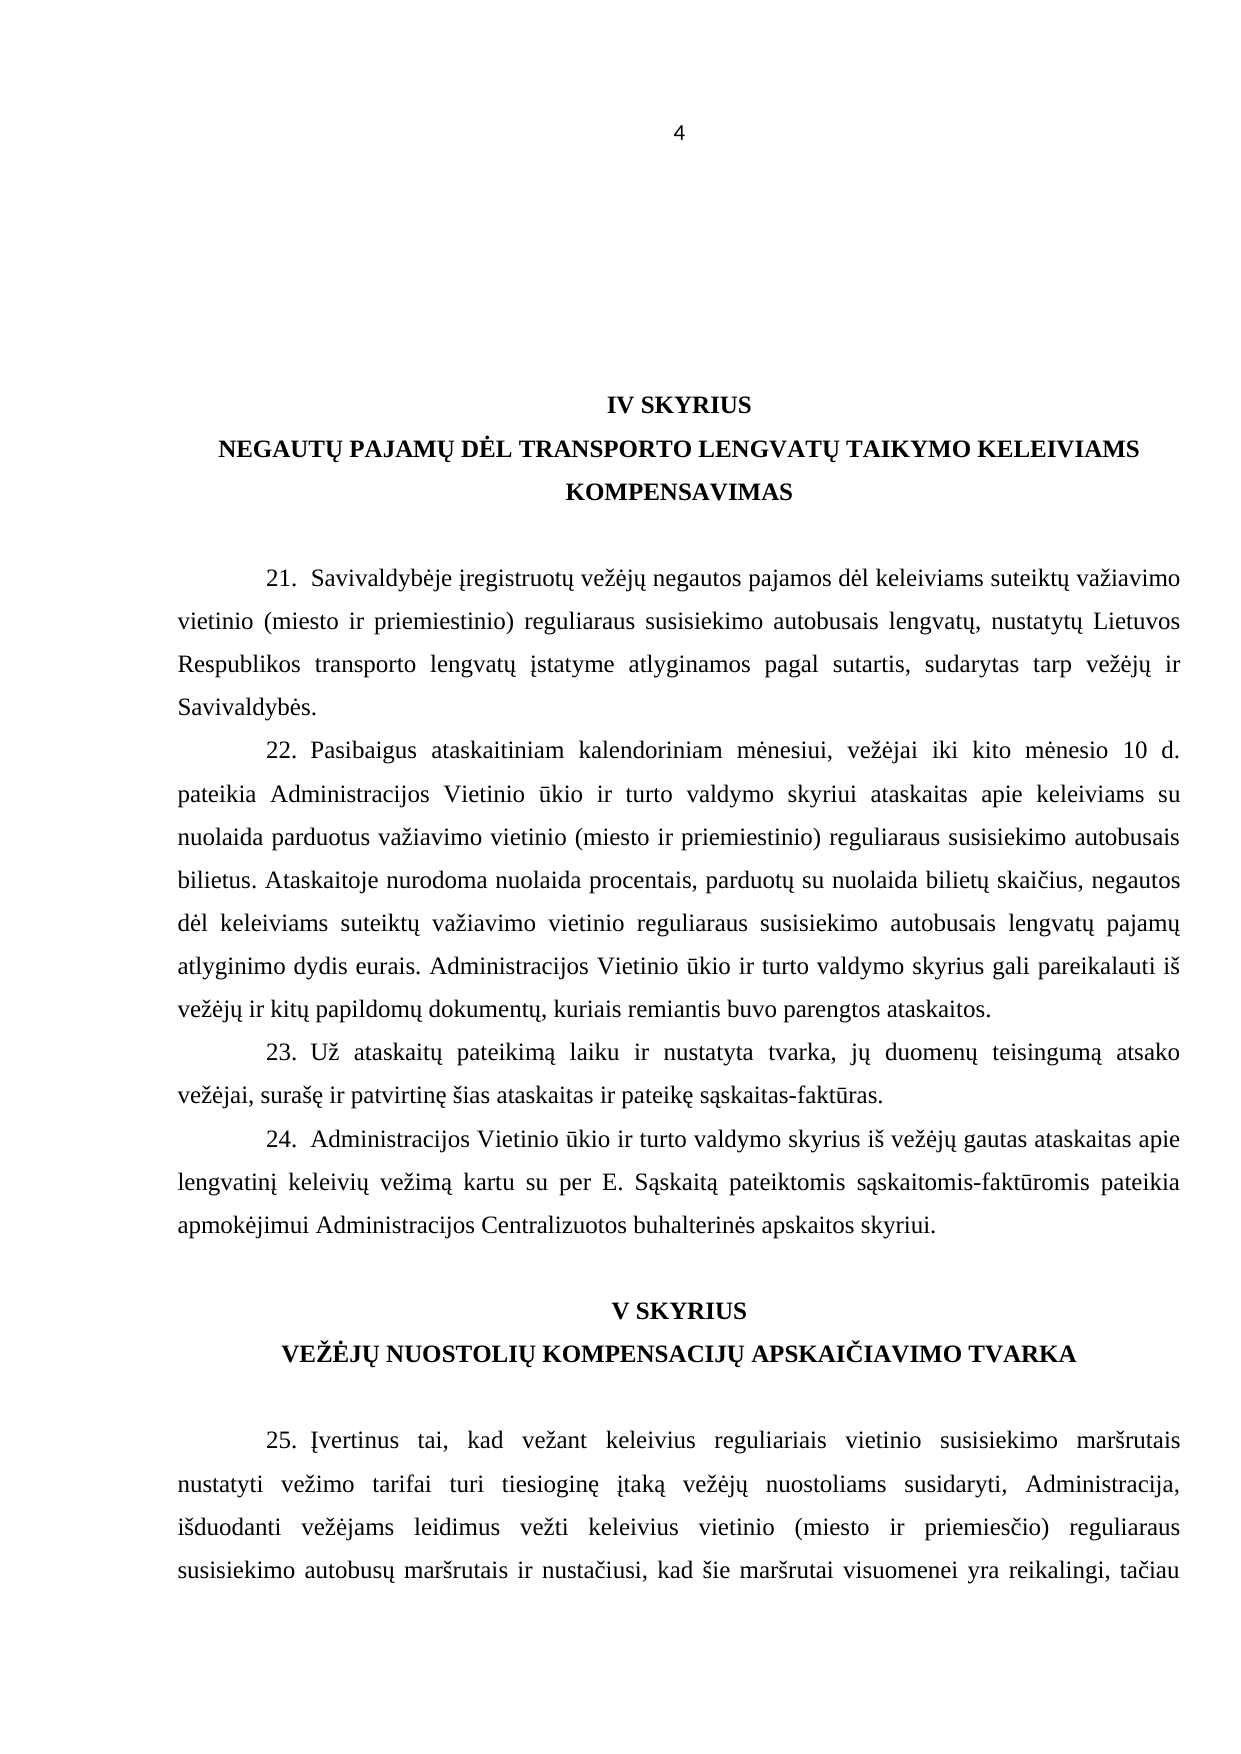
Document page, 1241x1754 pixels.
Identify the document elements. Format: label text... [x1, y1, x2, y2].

text IV SKYRIUS [177, 391, 1181, 419]
text 21. Savivaldybėje įregistruotų vežėjų negautos pajamos dėl keleiviams suteiktų važiavimo vietinio (miesto ir priemiestinio) reguliaraus susisiekimo autobusais lengvatų, nustatytų Lietuvos Respublikos transporto lengvatų įstatyme atlyginamos pagal sutartis, sudarytas tarp vežėjų ir Savivaldybės. [177, 563, 1181, 721]
text 24. Administracijos Vietinio ūkio ir turto valdymo skyrius iš vežėjų gautas ataskaitas apie lengvatinį keleivių vežimą kartu su per E. Sąskaitą pateiktomis sąskaitomis-faktūromis pateikia apmokėjimui Administracijos Centralizuotos buhalterinės apskaitos skyriui. [177, 1124, 1181, 1239]
text 23. Už ataskaitų pateikimą laiku ir nustatyta tvarka, jų duomenų teisingumą atsako vežėjai, surašę ir patvirtinę šias ataskaitas ir pateikę sąskaitas-faktūras. [177, 1037, 1181, 1109]
text 22. Pasibaigus ataskaitiniam kalendoriniam mėnesiui, vežėjai iki kito mėnesio 10 d. pateikia Administracijos Vietinio ūkio ir turto valdymo skyriui ataskaitas apie keleiviams su nuolaida parduotus važiavimo vietinio (miesto ir priemiestinio) reguliaraus susisiekimo autobusais bilietus. Ataskaitoje nurodoma nuolaida procentais, parduotų su nuolaida bilietų skaičius, negautos dėl keleiviams suteiktų važiavimo vietinio reguliaraus susisiekimo autobusais lengvatų pajamų atlyginimo dydis eurais. Administracijos Vietinio ūkio ir turto valdymo skyrius gali pareikalauti iš vežėjų ir kitų papildomų dokumentų, kuriais remiantis buvo parengtos ataskaitos. [177, 736, 1181, 1023]
text VEŽĖJŲ NUOSTOLIŲ KOMPENSACIJŲ APSKAIČIAVIMO TVARKA [177, 1339, 1181, 1368]
text V SKYRIUS [177, 1296, 1181, 1325]
text NEGAUTŲ PAJAMŲ DĖL TRANSPORTO LENGVATŲ TAIKYMO KELEIVIAMS KOMPENSAVIMAS [177, 434, 1181, 506]
text 25. Įvertinus tai, kad vežant keleivius reguliariais vietinio susisiekimo maršrutais nustatyti vežimo tarifai turi tiesioginę įtaką vežėjų nuostoliams susidaryti, Administracija, išduodanti vežėjams leidimus vežti keleivius vietinio (miesto ir priemiesčio) reguliaraus susisiekimo autobusų maršrutais ir nustačiusi, kad šie maršrutai visuomenei yra reikalingi, tačiau [177, 1426, 1181, 1584]
